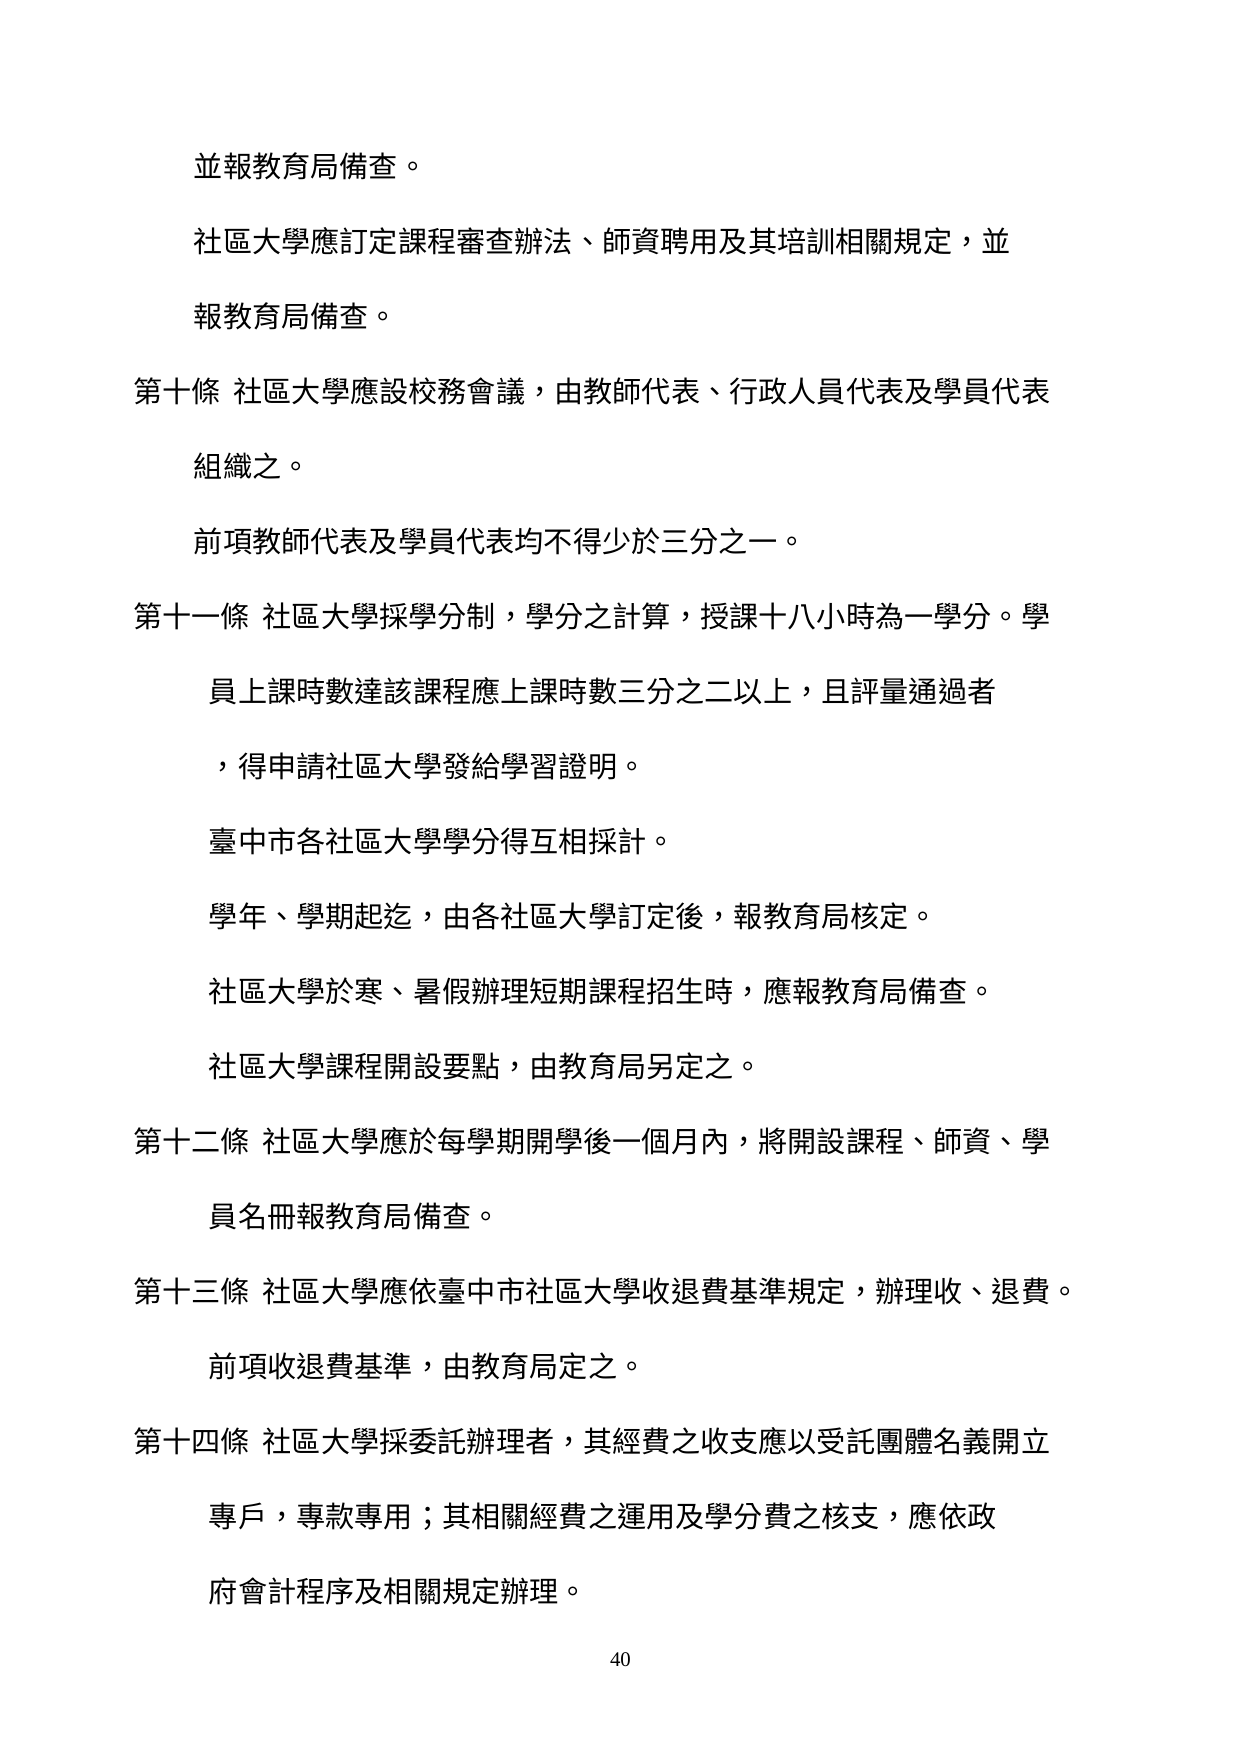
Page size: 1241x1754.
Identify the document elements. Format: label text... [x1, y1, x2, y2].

text 前項收退費基準，由教育局定之。 [133, 1327, 1122, 1402]
text 專戶，專款專用；其相關經費之運用及學分費之核支，應依政 [133, 1477, 1122, 1552]
text 府會計程序及相關規定辦理。 [133, 1552, 1122, 1627]
text 員名冊報教育局備查。 [133, 1177, 1122, 1252]
text 第十條 社區大學應設校務會議，由教師代表、行政人員代表及學員代表 [133, 352, 1122, 427]
text 社區大學應訂定課程審查辦法、師資聘用及其培訓相關規定，並 [133, 202, 1122, 277]
text 學年、學期起迄，由各社區大學訂定後，報教育局核定。 [133, 877, 1122, 952]
text 報教育局備查。 [133, 277, 1122, 352]
text 並報教育局備查。 [133, 127, 1122, 202]
text 社區大學課程開設要點，由教育局另定之。 [133, 1027, 1122, 1102]
text 員上課時數達該課程應上課時數三分之二以上，且評量通過者 [133, 652, 1122, 727]
text 前項教師代表及學員代表均不得少於三分之一。 [133, 502, 1122, 577]
text 社區大學於寒、暑假辦理短期課程招生時，應報教育局備查。 [133, 952, 1122, 1027]
text 第十三條 社區大學應依臺中市社區大學收退費基準規定，辦理收、退費。 [133, 1252, 1122, 1327]
text ，得申請社區大學發給學習證明。 [133, 727, 1122, 802]
text 組織之。 [133, 427, 1122, 502]
text 第十四條 社區大學採委託辦理者，其經費之收支應以受託團體名義開立 [133, 1402, 1122, 1477]
text 臺中市各社區大學學分得互相採計。 [133, 802, 1122, 877]
text 第十一條 社區大學採學分制，學分之計算，授課十八小時為一學分。學 [133, 577, 1122, 652]
text 第十二條 社區大學應於每學期開學後一個月內，將開設課程、師資、學 [133, 1102, 1122, 1177]
